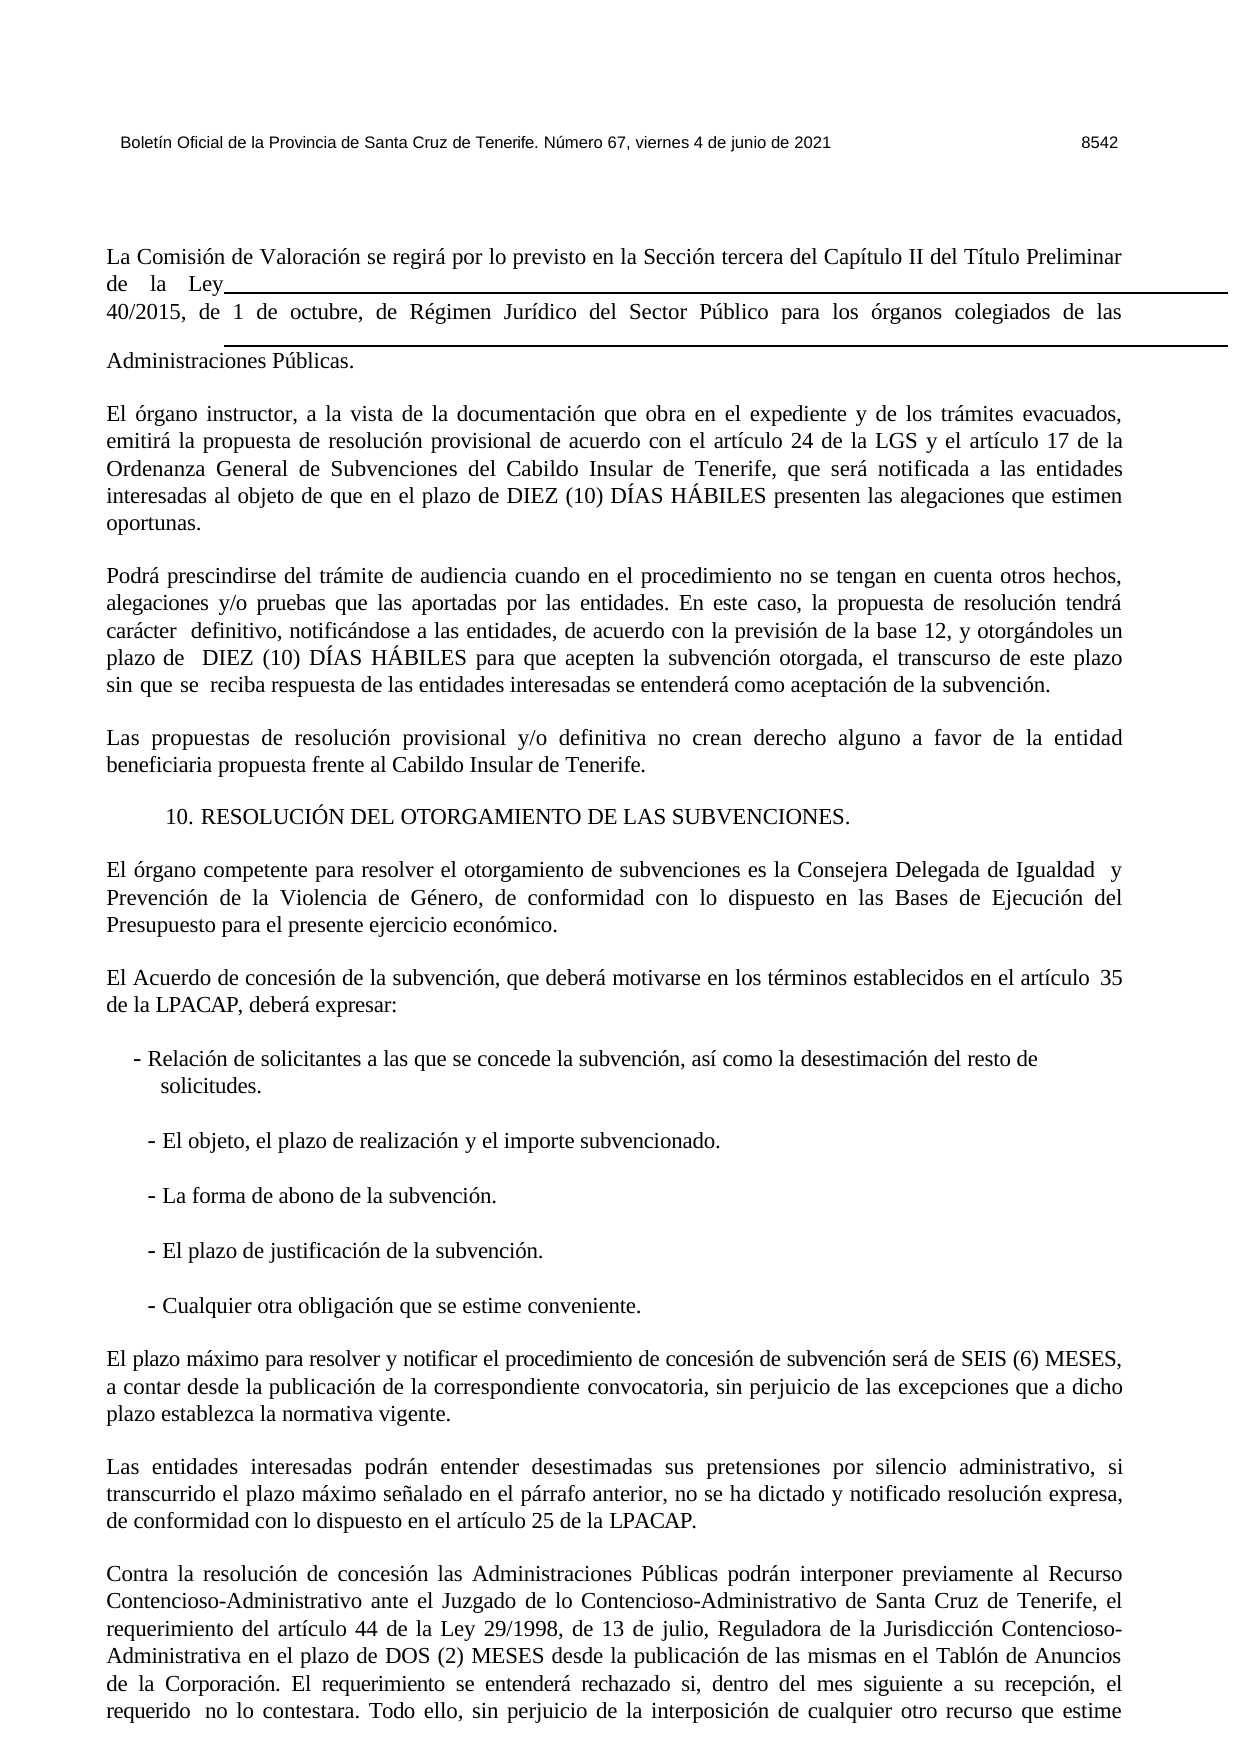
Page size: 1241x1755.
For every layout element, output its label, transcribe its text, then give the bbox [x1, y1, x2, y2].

list Cualquier otra obligación que se estime conveniente. [150, 1290, 1134, 1319]
text Las entidades interesadas podrán entender desestimadas sus pretensiones por silencio administrativo, si transcurrido el plazo máximo señalado en el párrafo anterior, no se ha dictado y notificado resolución expresa, de conformidad con lo dispuesto en el artículo 25 de la LPACAP. [106, 1453, 1123, 1534]
text Las propuestas de resolución provisional y/o definitiva no crean derecho alguno a favor de la entidad beneficiaria propuesta frente al Cabildo Insular de Tenerife. [106, 724, 1123, 778]
text El órgano instructor, a la vista de la documentación que obra en el expediente y de los trámites evacuados, emitirá la propuesta de resolución provisional de acuerdo con el artículo 24 de la LGS y el artículo 17 de la Ordenanza General de Subvenciones del Cabildo Insular de Tenerife, que será notificada a las entidades interesadas al objeto de que en el plazo de DIEZ (10) DÍAS HÁBILES presenten las alegaciones que estimen oportunas. [106, 400, 1123, 536]
list Relación de solicitantes a las que se concede la subvención, así como la desestimación del resto de solicitudes. [136, 1043, 1134, 1098]
text El plazo máximo para resolver y notificar el procedimiento de concesión de subvención será de SEIS (6) MESES, a contar desde la publicación de la correspondiente convocatoria, sin perjuicio de las excepciones que a dicho plazo establezca la normativa vigente. [106, 1346, 1123, 1427]
list El plazo de justificación de la subvención. [150, 1235, 1134, 1264]
list La forma de abono de la subvención. [150, 1180, 1134, 1208]
list El objeto, el plazo de realización y el importe subvencionado. [150, 1125, 1134, 1153]
text Contra la resolución de concesión las Administraciones Públicas podrán interponer previamente al Recurso Contencioso-Administrativo ante el Juzgado de lo Contencioso-Administrativo de Santa Cruz de Tenerife, el requerimiento del artículo 44 de la Ley 29/1998, de 13 de julio, Reguladora de la Jurisdicción Contencioso- Administrativa en el plazo de DOS (2) MESES desde la publicación de las mismas en el Tablón de Anuncios de la Corporación. El requerimiento se entenderá rechazado si, dentro del mes siguiente a su recepción, el requerido no lo contestara. Todo ello, sin perjuicio de la interposición de cualquier otro recurso que estime [106, 1560, 1123, 1723]
text El Acuerdo de concesión de la subvención, que deberá motivarse en los términos establecidos en el artículo 35 de la LPACAP, deberá expresar: [106, 964, 1123, 1018]
text La Comisión de Valoración se regirá por lo previsto en la Sección tercera del Capítulo II del Título Preliminar de la Ley 40/2015, de 1 de octubre, de Régimen Jurídico del Sector Público para los órganos colegiados de las Administraciones Públicas. [106, 243, 1123, 374]
text Podrá prescindirse del trámite de audiencia cuando en el procedimiento no se tengan en cuenta otros hechos, alegaciones y/o pruebas que las aportadas por las entidades. En este caso, la propuesta de resolución tendrá carácter definitivo, notificándose a las entidades, de acuerdo con la previsión de la base 12, y otorgándoles un plazo de DIEZ (10) DÍAS HÁBILES para que acepten la subvención otorgada, el transcurso de este plazo sin que se reciba respuesta de las entidades interesadas se entenderá como aceptación de la subvención. [106, 562, 1123, 698]
text El órgano competente para resolver el otorgamiento de subvenciones es la Consejera Delegada de Igualdad y Prevención de la Violencia de Género, de conformidad con lo dispuesto en las Bases de Ejecución del Presupuesto para el presente ejercicio económico. [106, 857, 1123, 938]
list RESOLUCIÓN DEL OTORGAMIENTO DE LAS SUBVENCIONES. [171, 803, 1134, 830]
